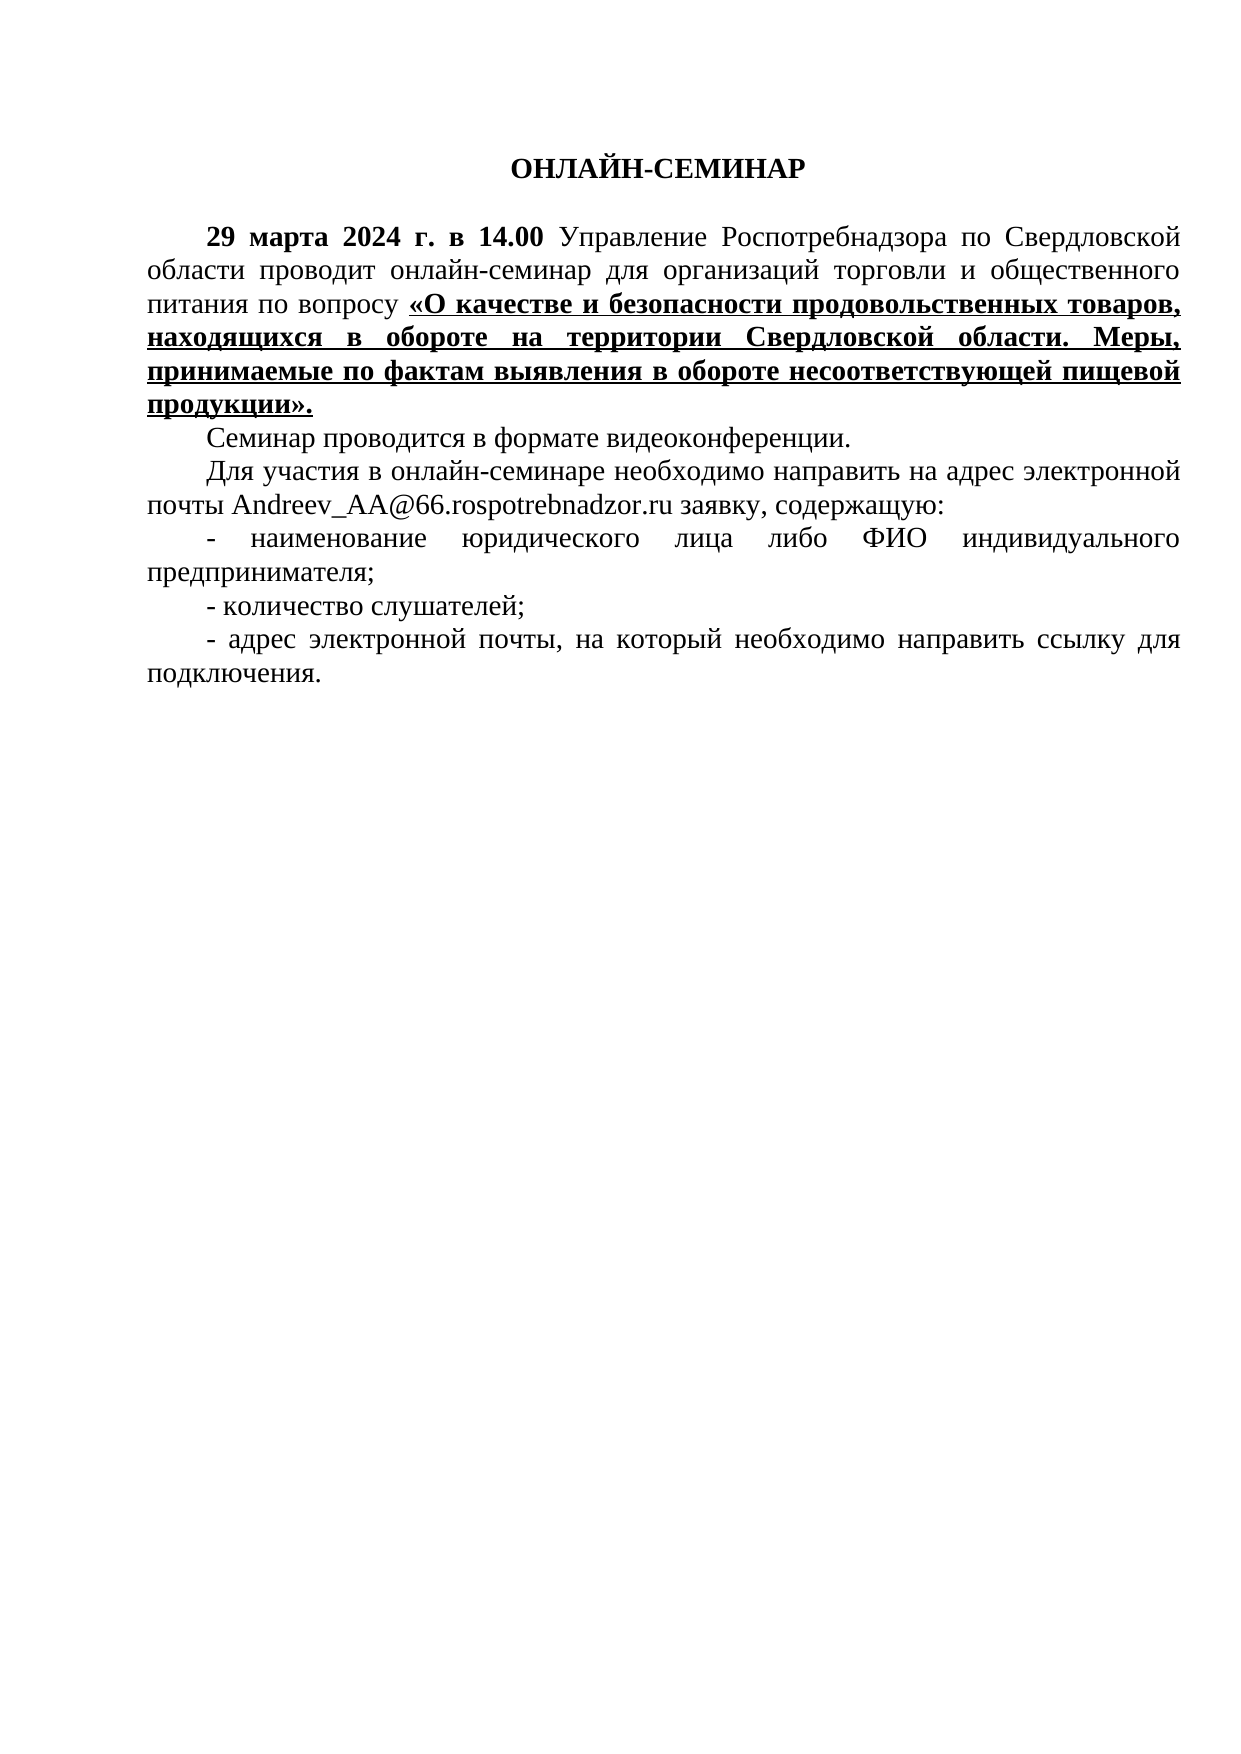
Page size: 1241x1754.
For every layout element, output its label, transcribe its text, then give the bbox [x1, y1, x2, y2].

text - количество слушателей; [147, 588, 1181, 621]
text продукции». [147, 384, 1181, 420]
text - наименование юридического лица либо ФИО индивидуального предпринимателя; [147, 521, 1181, 588]
text ОНЛАЙН-СЕМИНАР [147, 152, 1176, 185]
text принимаемые по фактам выявления в обороте несоответствующей пищевой [147, 350, 1181, 382]
text Для участия в онлайн-семинаре необходимо направить на адрес электронной почты Andreev_AA@66.rospotrebnadzor.ru заявку, содержащую: [147, 453, 1181, 521]
text - адрес электронной почты, на который необходимо направить ссылку для подключения. [147, 621, 1181, 688]
text 29 марта 2024 г. в 14.00 Управление Роспотребнадзора по Свердловской области проводит онлайн-семинар для организаций торговли и общественного питания по вопросу «О качестве и безопасности продовольственных товаров, находящихся в обороте на территории Свердловской области. Меры, [147, 219, 1181, 348]
text Семинар проводится в формате видеоконференции. [147, 420, 1181, 453]
